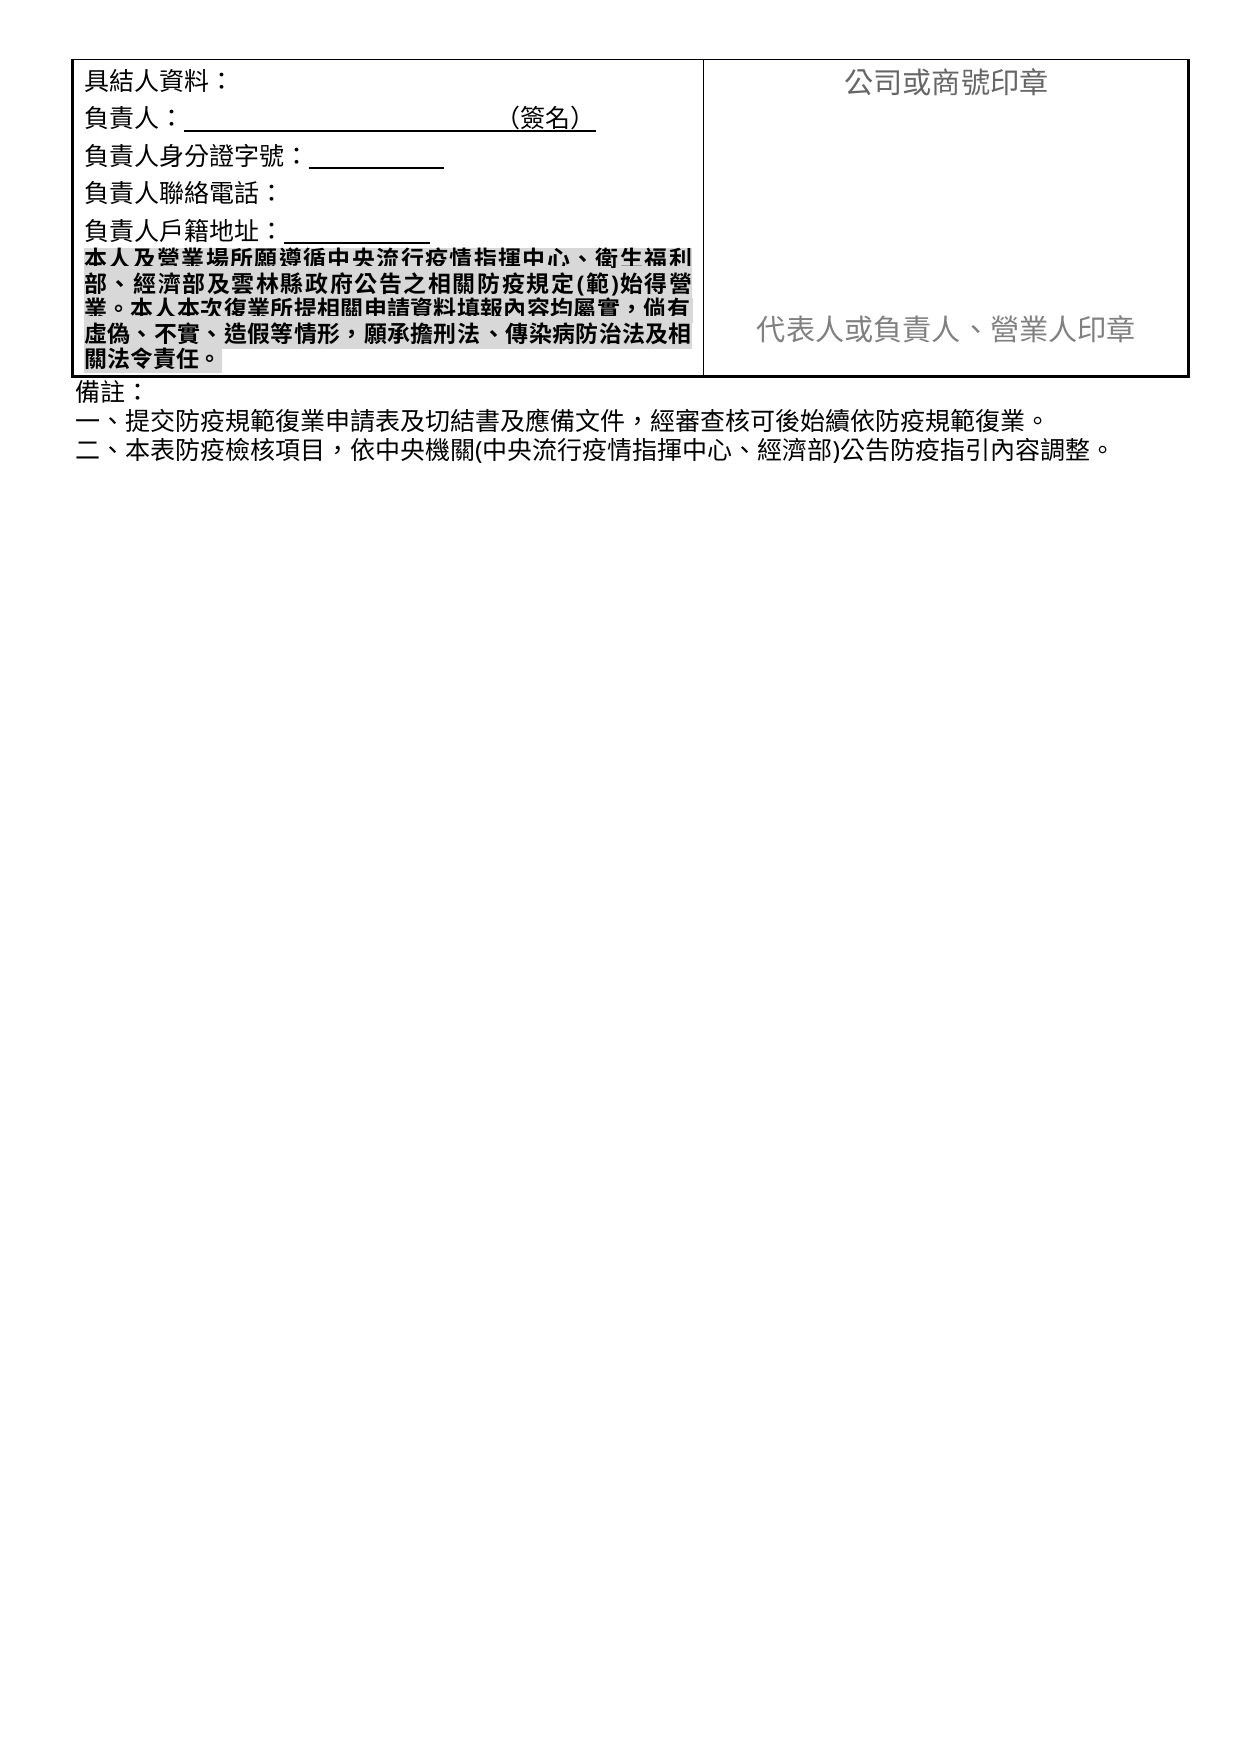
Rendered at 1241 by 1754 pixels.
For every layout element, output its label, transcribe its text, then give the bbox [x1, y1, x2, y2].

table_cell 公司或商號印章 代表人或負責人、營業人印章 [704, 60, 1187, 375]
text 二、本表防疫檢核項目，依中央機關(中央流行疫情指揮中心、經濟部)公告防疫指引內容調整。 [75, 436, 1165, 465]
table_cell 具結人資料： 負責人： （簽名） 負責人身分證字號： 負責人聯絡電話： 負責人戶籍地址： 本人及營業場所願遵循中央流行疫情指揮中心、衛生福利部、經濟部及雲林縣政府公告之相關防疫規定(範)始得營業。本人本次復業所提相關申請資料填報內容均屬實，倘有虛偽、不實、造假等情形，願承擔刑法、傳染病防治法及相關法令責任。 [74, 60, 703, 375]
text 備註： [75, 378, 1165, 407]
text 一、提交防疫規範復業申請表及切結書及應備文件，經審查核可後始續依防疫規範復業。 [75, 407, 1165, 436]
